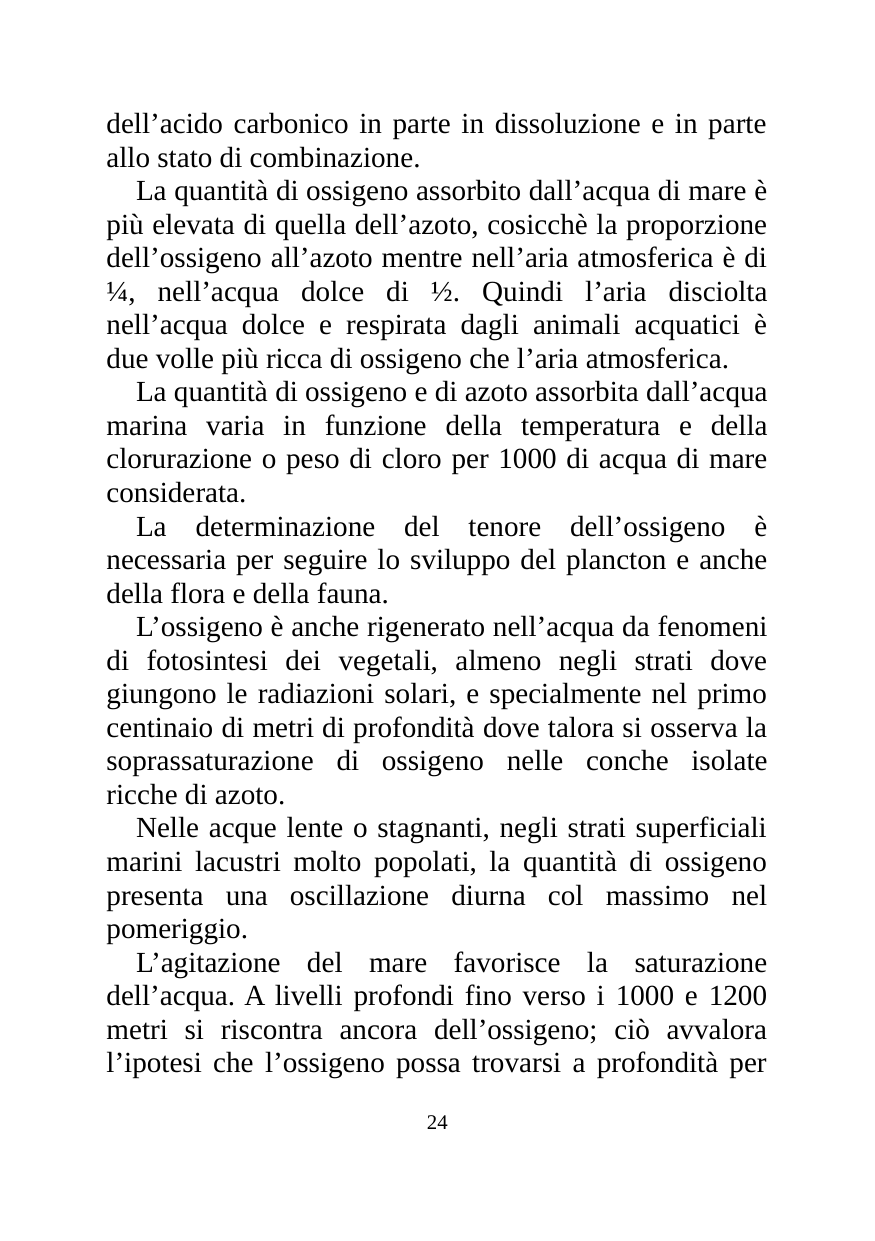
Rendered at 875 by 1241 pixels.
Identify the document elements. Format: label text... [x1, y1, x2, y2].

text Nelle acque lente o stagnanti, negli strati superficiali marini lacustri molto popolati, la quantità di ossigeno presenta una oscillazione diurna col massimo nel pomeriggio. [106, 811, 768, 945]
text La determinazione del tenore dell’ossigeno è necessaria per seguire lo sviluppo del plancton e anche della flora e della fauna. [106, 509, 768, 609]
text dell’acido carbonico in parte in dissoluzione e in parte allo stato di combinazione. [106, 106, 768, 173]
text La quantità di ossigeno assorbito dall’acqua di mare è più elevata di quella dell’azoto, cosicchè la proporzione dell’ossigeno all’azoto mentre nell’aria atmosferica è di ¼, nell’acqua dolce di ½. Quindi l’aria disciolta nell’acqua dolce e respirata dagli animali acquatici è due volle più ricca di ossigeno che l’aria atmosferica. [106, 173, 768, 374]
text La quantità di ossigeno e di azoto assorbita dall’acqua marina varia in funzione della temperatura e della clorurazione o peso di cloro per 1000 di acqua di mare considerata. [106, 374, 768, 509]
text L’agitazione del mare favorisce la saturazione dell’acqua. A livelli profondi fino verso i 1000 e 1200 metri si riscontra ancora dell’ossigeno; ciò avvalora l’ipotesi che l’ossigeno possa trovarsi a profondità per [106, 945, 768, 1079]
text L’ossigeno è anche rigenerato nell’acqua da fenomeni di fotosintesi dei vegetali, almeno negli strati dove giungono le radiazioni solari, e specialmente nel primo centinaio di metri di profondità dove talora si osserva la soprassaturazione di ossigeno nelle conche isolate ricche di azoto. [106, 609, 768, 811]
